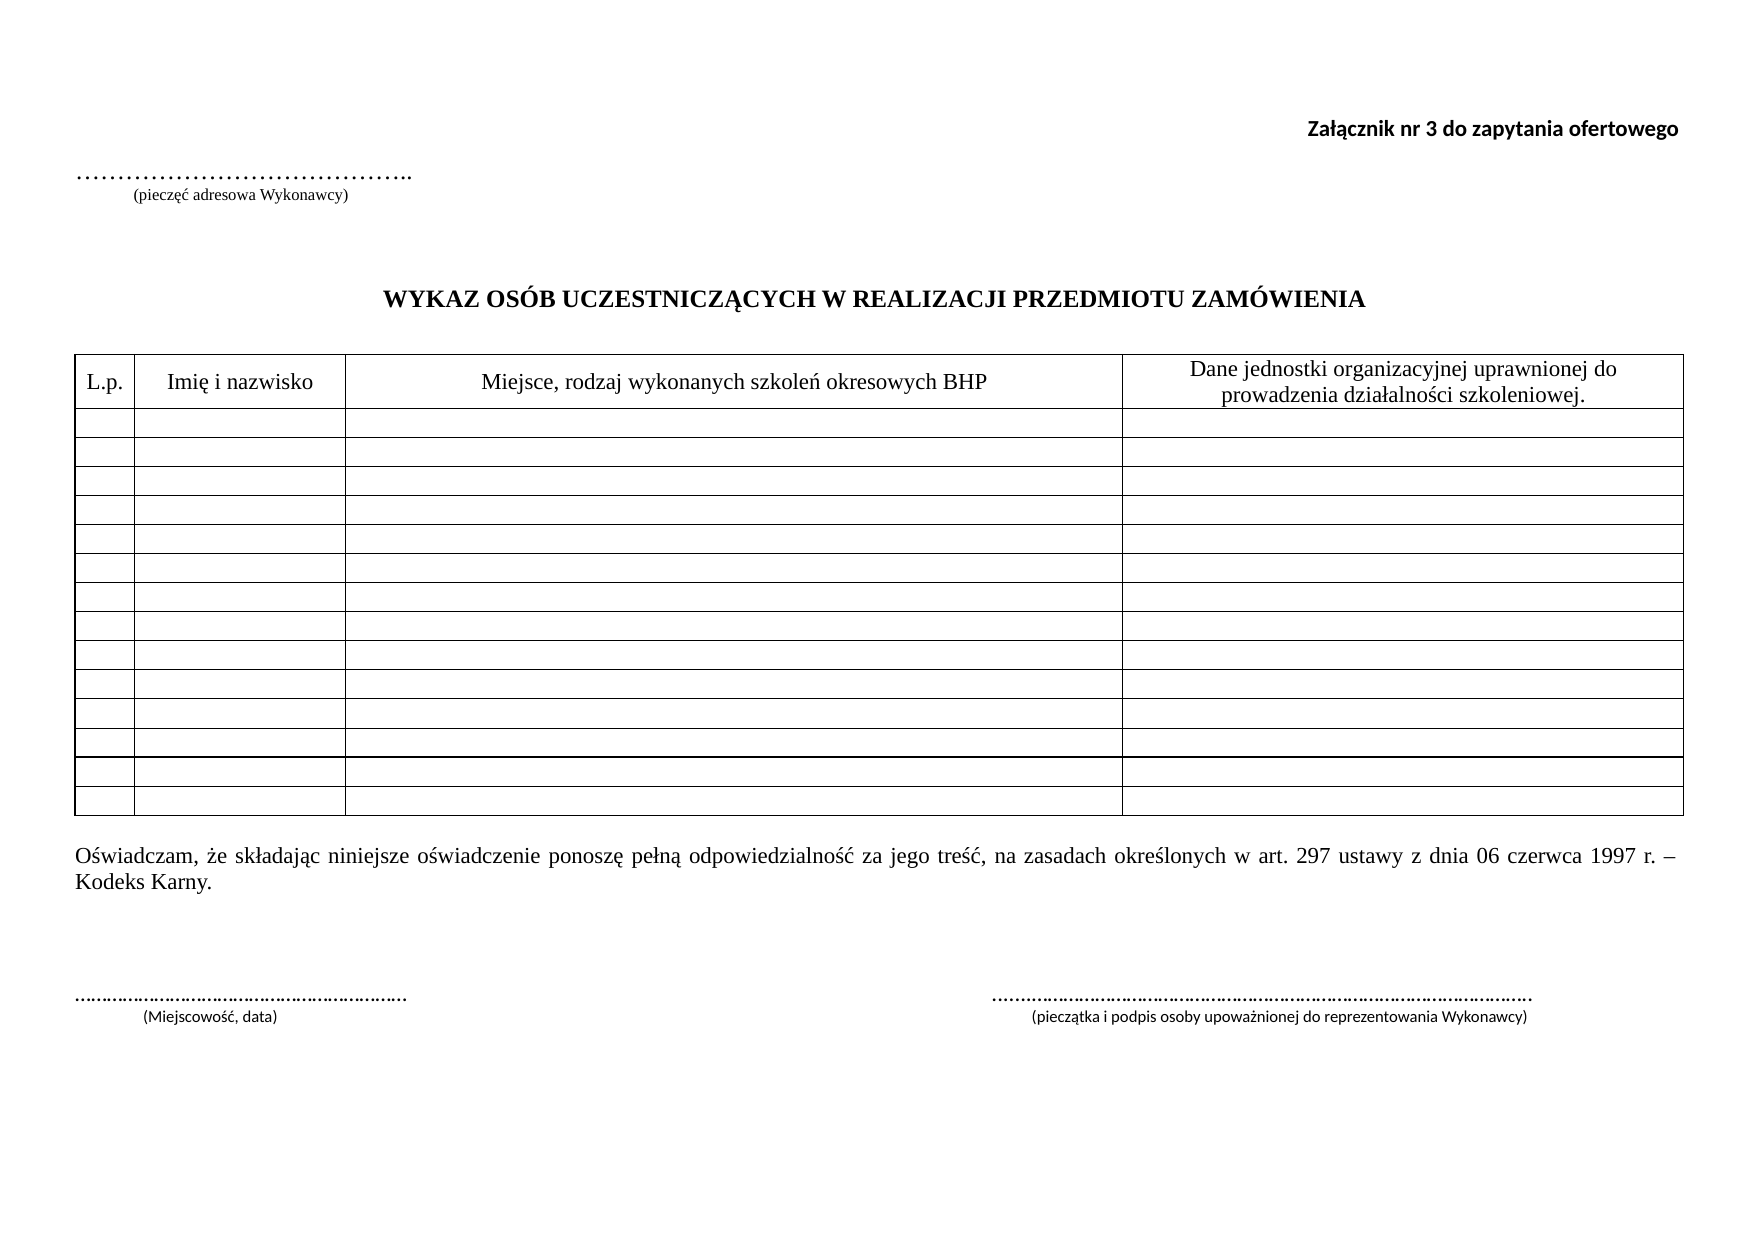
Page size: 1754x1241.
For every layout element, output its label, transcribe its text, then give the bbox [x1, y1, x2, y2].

table_cell [1123, 612, 1683, 640]
table_cell [135, 583, 345, 611]
table_cell [76, 438, 134, 466]
text Oświadczam, że składając niniejsze oświadczenie ponoszę pełną odpowiedzialność za jego treść, na zasadach określonych w art. 297 ustawy z dnia 06 czerwca 1997 r. – Kodeks Karny. [75, 842, 1679, 895]
table_cell [1123, 409, 1683, 437]
table_cell [346, 496, 1122, 524]
table_cell [1123, 670, 1683, 698]
table_cell [76, 641, 134, 669]
table_cell [346, 699, 1122, 727]
table_cell [135, 670, 345, 698]
table_cell [135, 409, 345, 437]
text Załącznik nr 3 do zapytania ofertowego [75, 114, 1679, 142]
table_cell [1123, 525, 1683, 553]
table_cell [135, 438, 345, 466]
text WYKAZ OSÓB UCZESTNICZĄCYCH W REALIZACJI PRZEDMIOTU ZAMÓWIENIA [75, 284, 1679, 313]
table_cell [346, 554, 1122, 582]
table_cell [346, 467, 1122, 495]
table_cell [346, 670, 1122, 698]
table_cell [76, 496, 134, 524]
table_cell [1123, 467, 1683, 495]
table_header L.p. [76, 355, 134, 408]
table_cell [346, 583, 1122, 611]
table_cell [76, 729, 134, 756]
table_cell [135, 641, 345, 669]
table_cell [346, 641, 1122, 669]
table_cell [346, 438, 1122, 466]
table_cell [346, 758, 1122, 786]
table_cell [135, 467, 345, 495]
table_cell [135, 758, 345, 786]
table_cell [346, 525, 1122, 553]
table_cell [76, 554, 134, 582]
table_cell [1123, 787, 1683, 814]
table_cell [76, 758, 134, 786]
table_cell [76, 787, 134, 814]
table_cell [1123, 758, 1683, 786]
table_cell [346, 409, 1122, 437]
table_cell [76, 612, 134, 640]
table_cell [135, 525, 345, 553]
table_cell [1123, 438, 1683, 466]
table_cell [1123, 554, 1683, 582]
table_cell [135, 554, 345, 582]
table_cell [1123, 583, 1683, 611]
table_cell [1123, 496, 1683, 524]
text (pieczęć adresowa Wykonawcy) [75, 185, 1679, 214]
table_cell [76, 467, 134, 495]
table_cell [135, 699, 345, 727]
table_cell [76, 525, 134, 553]
text ……………………………………………………… .......………………………………………………………………………………….. [75, 979, 1679, 1007]
text ………………………………….. [75, 156, 1679, 185]
table_cell [135, 496, 345, 524]
table_cell [346, 729, 1122, 756]
table_header Dane jednostki organizacyjnej uprawnionej do prowadzenia działalności szkoleniowej. [1123, 355, 1683, 408]
table_cell [135, 787, 345, 814]
table_cell [76, 699, 134, 727]
table_cell [346, 612, 1122, 640]
table_cell [76, 670, 134, 698]
table_cell [346, 787, 1122, 814]
table_cell [1123, 699, 1683, 727]
table_header Imię i nazwisko [135, 355, 345, 408]
table_cell [1123, 729, 1683, 756]
table_cell [135, 612, 345, 640]
table_header Miejsce, rodzaj wykonanych szkoleń okresowych BHP [346, 355, 1122, 408]
table_cell [76, 409, 134, 437]
table_cell [1123, 641, 1683, 669]
text (Miejscowość, data) (pieczątka i podpis osoby upoważnionej do reprezentowania Wykonawcy) [75, 1007, 1679, 1037]
table_cell [135, 729, 345, 756]
table_cell [76, 583, 134, 611]
